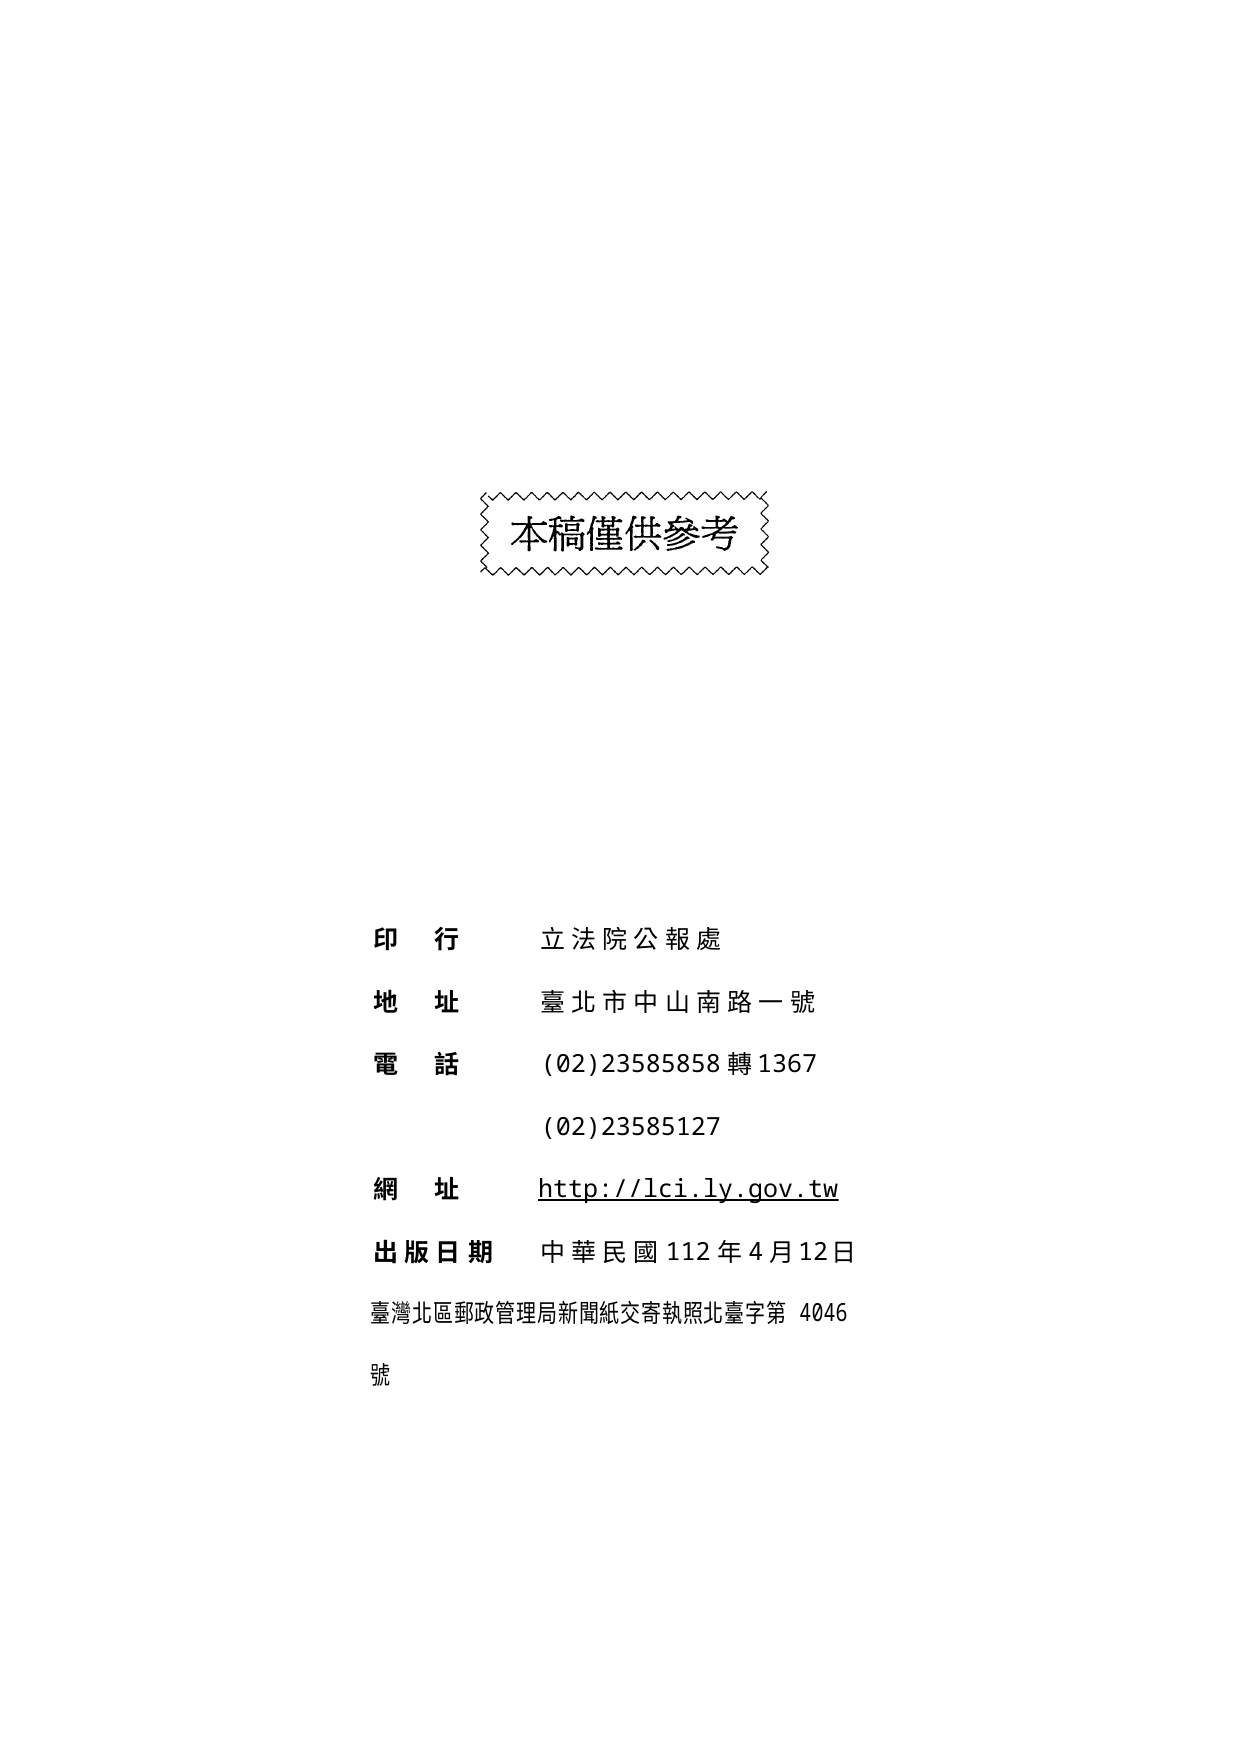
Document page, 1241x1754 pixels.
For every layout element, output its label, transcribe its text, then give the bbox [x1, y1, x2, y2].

table_cell 出版日期 [362, 1219, 534, 1281]
table_cell 中華民國112年4月12日 [534, 1219, 878, 1281]
table_header [468, 406, 773, 594]
table_cell http://lci.ly.gov.tw [534, 1156, 878, 1219]
table_cell (02)23585858轉1367 (02)23585127 [534, 1031, 878, 1156]
table_cell 網址 [362, 1156, 534, 1219]
table_cell 地址 [362, 969, 534, 1031]
table_header 印行 [362, 906, 534, 969]
table_header 立法院公報處 [534, 906, 878, 969]
table_cell 臺北市中山南路一號 [534, 969, 878, 1031]
table_cell 電話 [362, 1031, 534, 1156]
table_cell 臺灣北區郵政管理局新聞紙交寄執照北臺字第4046號 [362, 1281, 878, 1406]
